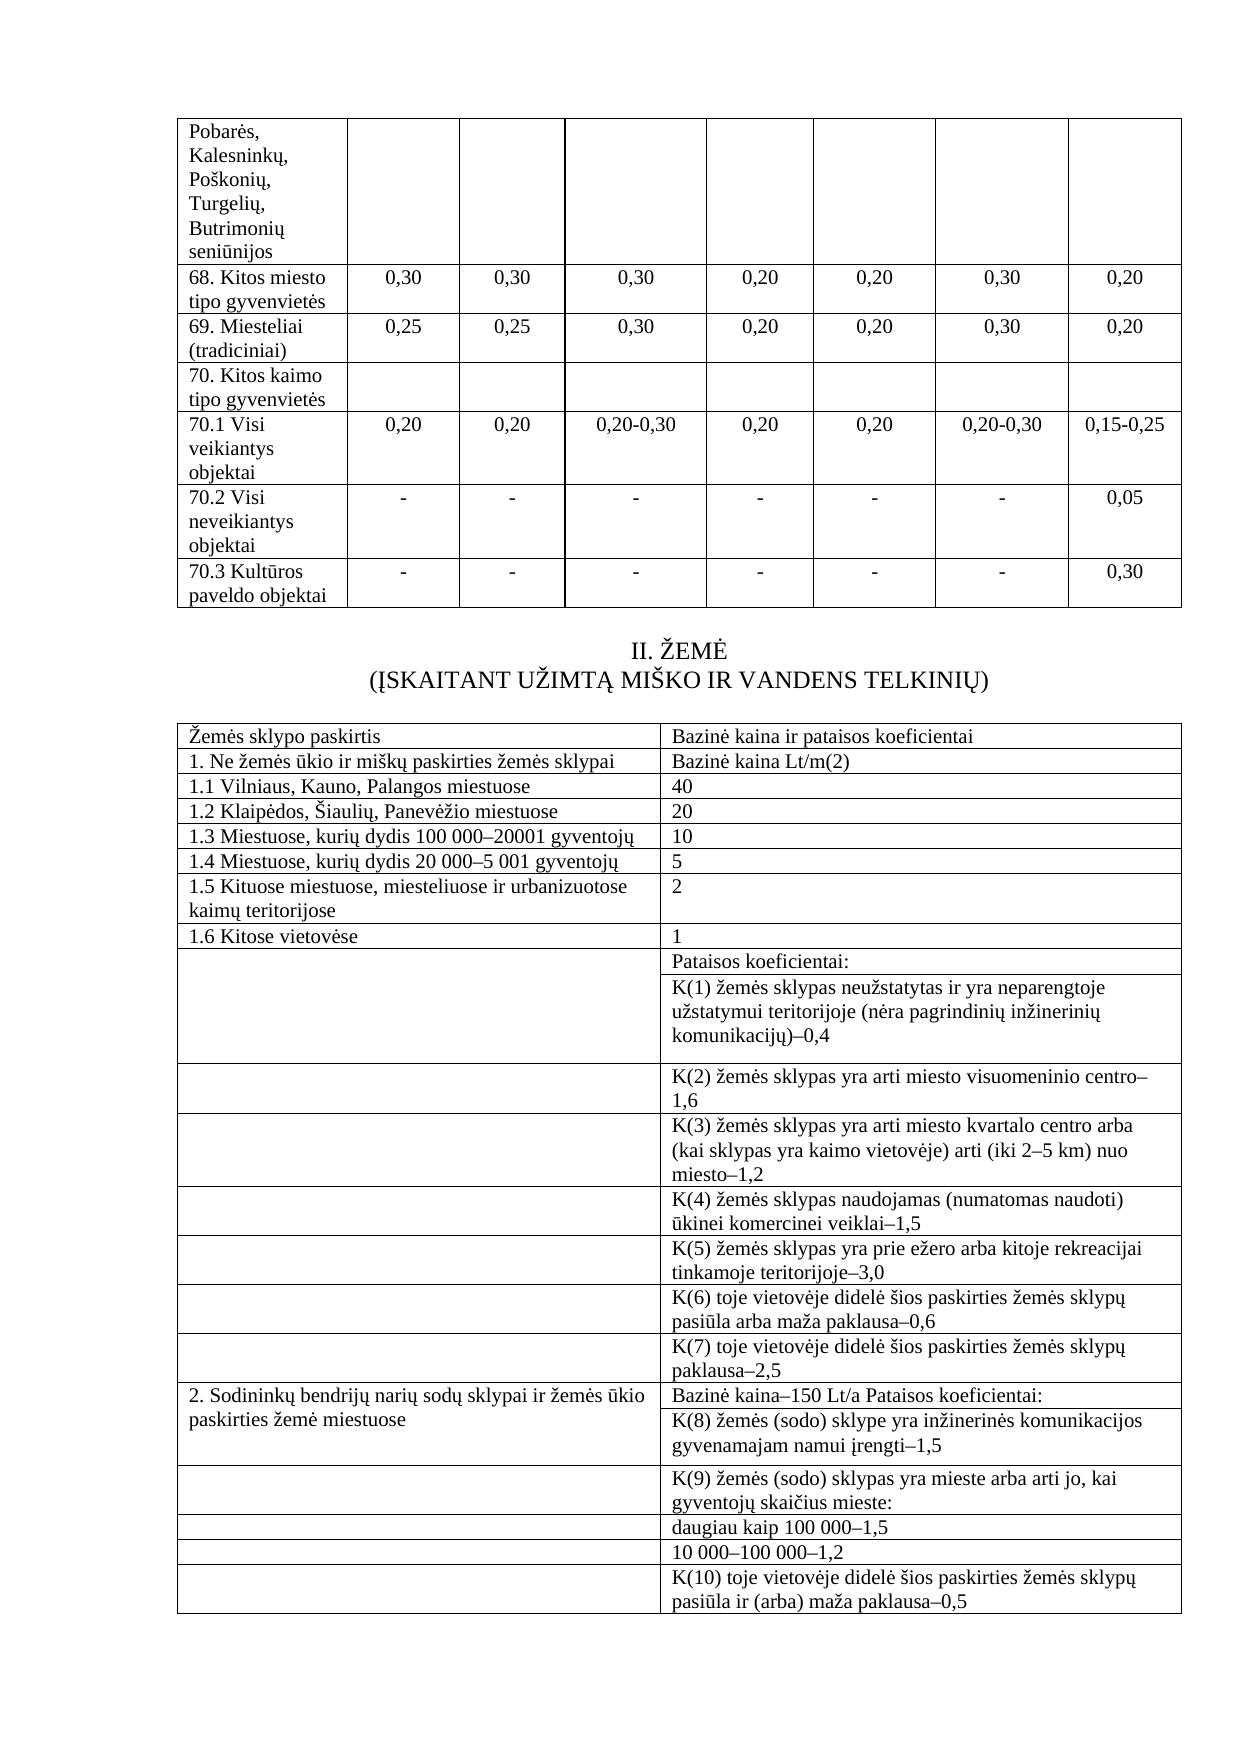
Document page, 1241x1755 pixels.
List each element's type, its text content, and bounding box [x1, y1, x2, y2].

table_cell K(4) žemės sklypas naudojamas (numatomas naudoti) ūkinei komercinei veiklai–1,5 [661, 1187, 1181, 1235]
table_cell daugiau kaip 100 000–1,5 [661, 1515, 1181, 1539]
table_cell 68. Kitos miesto tipo gyvenvietės [178, 265, 347, 313]
table_cell [1069, 363, 1181, 411]
table_cell [707, 363, 813, 411]
table_cell K(8) žemės (sodo) sklype yra inžinerinės komunikacijos gyvenamajam namui įrengti–1,5 [661, 1409, 1181, 1465]
table_cell 0,20-0,30 [936, 412, 1068, 484]
table_header Žemės sklypo paskirtis [178, 724, 660, 748]
table_cell 70. Kitos kaimo tipo gyvenvietės [178, 363, 347, 411]
table_cell 70.2 Visi neveikiantys objektai [178, 485, 347, 557]
table_cell 0,20 [1069, 314, 1181, 362]
table_cell K(3) žemės sklypas yra arti miesto kvartalo centro arba (kai sklypas yra kaimo vietovėje) arti (iki 2–5 km) nuo miesto–1,2 [661, 1114, 1181, 1186]
table_cell 70.3 Kultūros paveldo objektai [178, 559, 347, 607]
table_cell 0,20-0,30 [566, 412, 706, 484]
table_cell [348, 119, 459, 263]
table_cell 10 000–100 000–1,2 [661, 1540, 1181, 1564]
table_cell - [348, 485, 459, 557]
table_cell 0,05 [1069, 485, 1181, 557]
table_cell [178, 1466, 660, 1514]
table_cell [460, 363, 564, 411]
table_cell - [936, 559, 1068, 607]
table_cell 0,25 [460, 314, 564, 362]
table_cell - [707, 485, 813, 557]
table_cell [178, 1187, 660, 1235]
table_cell [707, 119, 813, 263]
table_cell - [460, 559, 564, 607]
table_cell 0,20 [707, 314, 813, 362]
table_cell 70.1 Visi veikiantys objektai [178, 412, 347, 484]
table_cell [1069, 119, 1181, 263]
table_cell 1.4 Miestuose, kurių dydis 20 000–5 001 gyventojų [178, 849, 660, 873]
table_cell 0,20 [707, 412, 813, 484]
table_cell Pobarės, Kalesninkų, Poškonių, Turgelių, Butrimonių seniūnijos [178, 119, 347, 263]
table_cell [178, 1565, 660, 1613]
table_cell 0,30 [460, 265, 564, 313]
table_cell - [460, 485, 564, 557]
table_cell Pataisos koeficientai: [661, 949, 1181, 974]
table_cell 40 [661, 774, 1181, 798]
table_cell 0,20 [814, 265, 935, 313]
table_cell 0,30 [348, 265, 459, 313]
table_cell 0,30 [1069, 559, 1181, 607]
table_cell - [936, 485, 1068, 557]
table_cell K(5) žemės sklypas yra prie ežero arba kitoje rekreacijai tinkamoje teritorijoje–3,0 [661, 1236, 1181, 1284]
table_cell Bazinė kaina–150 Lt/a Pataisos koeficientai: [661, 1383, 1181, 1407]
table_cell 0,25 [348, 314, 459, 362]
table_cell - [707, 559, 813, 607]
table_cell [936, 363, 1068, 411]
table_cell 0,20 [814, 314, 935, 362]
table_cell 0,15-0,25 [1069, 412, 1181, 484]
table_cell [178, 1114, 660, 1186]
table_cell 0,20 [707, 265, 813, 313]
table_cell 10 [661, 824, 1181, 848]
table_cell 1.1 Vilniaus, Kauno, Palangos miestuose [178, 774, 660, 798]
table_cell [566, 363, 706, 411]
table_cell 2 [661, 874, 1181, 922]
table_cell K(2) žemės sklypas yra arti miesto visuomeninio centro–1,6 [661, 1064, 1181, 1112]
table_cell K(7) toje vietovėje didelė šios paskirties žemės sklypų paklausa–2,5 [661, 1334, 1181, 1382]
table_cell K(9) žemės (sodo) sklypas yra mieste arba arti jo, kai gyventojų skaičius mieste: [661, 1466, 1181, 1514]
table_cell [814, 119, 935, 263]
table_cell [460, 119, 564, 263]
table_cell [178, 1540, 660, 1564]
table_cell 1 [661, 924, 1181, 948]
table_cell 0,20 [348, 412, 459, 484]
table_cell - [566, 559, 706, 607]
table_cell [178, 1064, 660, 1112]
table_cell [178, 1334, 660, 1382]
table_cell 69. Miesteliai (tradiciniai) [178, 314, 347, 362]
table_cell [566, 119, 706, 263]
table_cell 1.6 Kitose vietovėse [178, 924, 660, 948]
table_cell 0,30 [936, 265, 1068, 313]
text (ĮSKAITANT UŽIMTĄ MIŠKO IR VANDENS TELKINIŲ) [177, 665, 1181, 694]
table_cell 0,30 [566, 265, 706, 313]
table_cell K(10) toje vietovėje didelė šios paskirties žemės sklypų pasiūla ir (arba) maža paklausa–0,5 [661, 1565, 1181, 1613]
table_cell - [348, 559, 459, 607]
table_cell 1. Ne žemės ūkio ir miškų paskirties žemės sklypai [178, 749, 660, 773]
table_cell 0,30 [936, 314, 1068, 362]
table_cell 2. Sodininkų bendrijų narių sodų sklypai ir žemės ūkio paskirties žemė miestuose [178, 1383, 660, 1465]
table_cell 0,20 [1069, 265, 1181, 313]
table_cell 0,20 [814, 412, 935, 484]
table_cell [178, 1236, 660, 1284]
table_cell [178, 1285, 660, 1333]
table_cell K(1) žemės sklypas neužstatytas ir yra neparengtoje užstatymui teritorijoje (nėra pagrindinių inžinerinių komunikacijų)–0,4 [661, 975, 1181, 1063]
table_cell [178, 1515, 660, 1539]
table_cell [936, 119, 1068, 263]
table_cell 5 [661, 849, 1181, 873]
table_cell [348, 363, 459, 411]
table_cell - [814, 485, 935, 557]
table_cell - [814, 559, 935, 607]
table_cell 1.2 Klaipėdos, Šiaulių, Panevėžio miestuose [178, 799, 660, 823]
table_cell - [566, 485, 706, 557]
table_cell [178, 949, 660, 1063]
table_cell [814, 363, 935, 411]
table_header Bazinė kaina ir pataisos koeficientai [661, 724, 1181, 748]
table_cell K(6) toje vietovėje didelė šios paskirties žemės sklypų pasiūla arba maža paklausa–0,6 [661, 1285, 1181, 1333]
table_cell 0,20 [460, 412, 564, 484]
text II. ŽEMĖ [177, 636, 1181, 665]
table_cell 1.5 Kituose miestuose, miesteliuose ir urbanizuotose kaimų teritorijose [178, 874, 660, 922]
table_cell 0,30 [566, 314, 706, 362]
table_cell 20 [661, 799, 1181, 823]
table_cell 1.3 Miestuose, kurių dydis 100 000–20001 gyventojų [178, 824, 660, 848]
table_cell Bazinė kaina Lt/m(2) [661, 749, 1181, 773]
